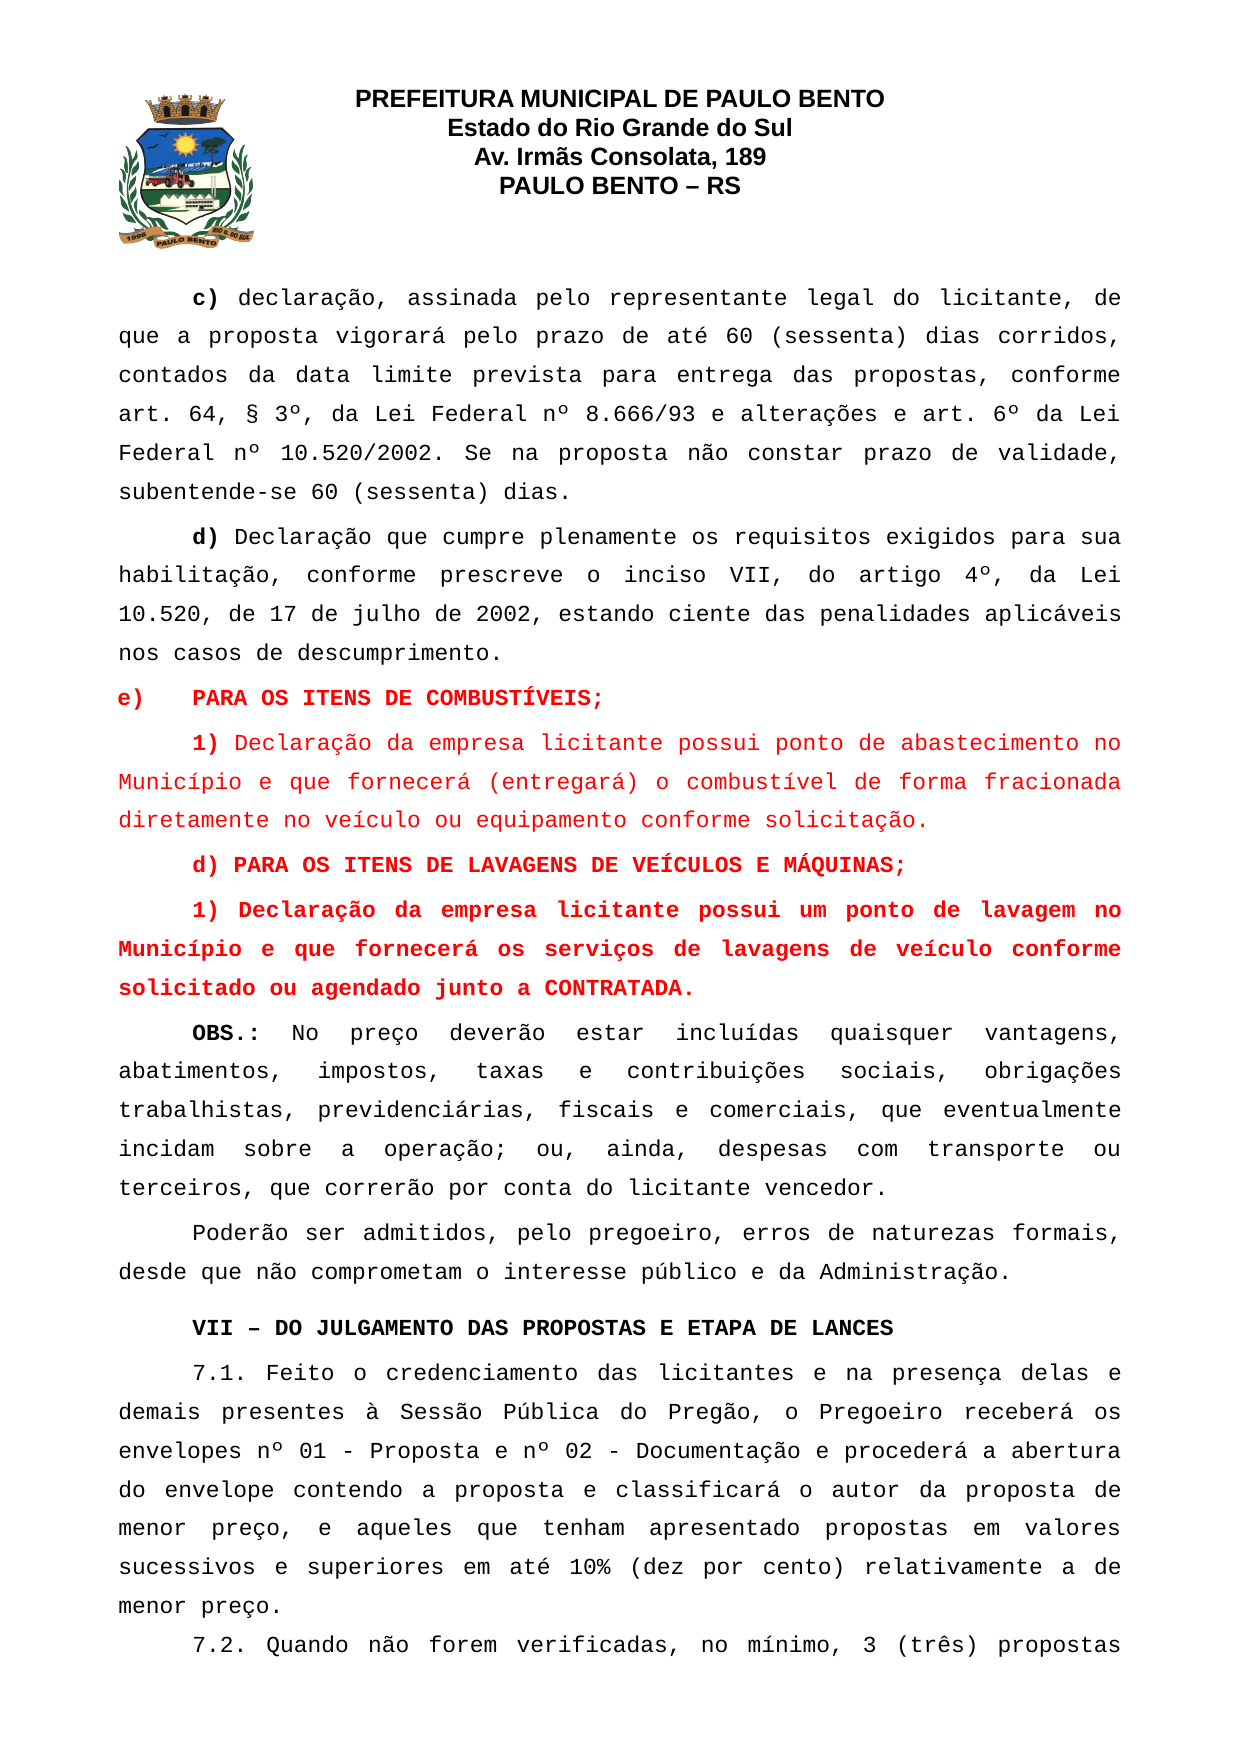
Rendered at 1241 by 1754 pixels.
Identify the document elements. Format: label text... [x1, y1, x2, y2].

text OBS.: No preço deverão estar incluídas quaisquer vantagens, abatimentos, impostos, taxas e contribuições sociais, obrigações trabalhistas, previdenciárias, fiscais e comerciais, que eventualmente incidam sobre a operação; ou, ainda, despesas com transporte ou terceiros, que correrão por conta do licitante vencedor. [118, 1021, 1122, 1202]
text 7.1. Feito o credenciamento das licitantes e na presença delas e demais presentes à Sessão Pública do Pregão, o Pregoeiro receberá os envelopes nº 01 - Proposta e nº 02 - Documentação e procederá a abertura do envelope contendo a proposta e classificará o autor da proposta de menor preço, e aqueles que tenham apresentado propostas em valores sucessivos e superiores em até 10% (dez por cento) relativamente a de menor preço. [118, 1361, 1122, 1620]
text d) Declaração que cumpre plenamente os requisitos exigidos para sua habilitação, conforme prescreve o inciso VII, do artigo 4º, da Lei 10.520, de 17 de julho de 2002, estando ciente das penalidades aplicáveis nos casos de descumprimento. [118, 525, 1122, 667]
text d) PARA OS ITENS DE LAVAGENS DE VEÍCULOS E MÁQUINAS; [118, 854, 1122, 879]
text VII – DO JULGAMENTO DAS PROPOSTAS E ETAPA DE LANCES [118, 1317, 1122, 1342]
text 1) Declaração da empresa licitante possui um ponto de lavagem no Município e que fornecerá os serviços de lavagens de veículo conforme solicitado ou agendado junto a CONTRATADA. [118, 898, 1122, 1002]
list PARA OS ITENS DE COMBUSTÍVEIS; [117, 686, 1122, 712]
text 7.2. Quando não forem verificadas, no mínimo, 3 (três) propostas [118, 1633, 1122, 1659]
text 1) Declaração da empresa licitante possui ponto de abastecimento no Município e que fornecerá (entregará) o combustível de forma fracionada diretamente no veículo ou equipamento conforme solicitação. [118, 731, 1122, 835]
text Poderão ser admitidos, pelo pregoeiro, erros de naturezas formais, desde que não comprometam o interesse público e da Administração. [118, 1221, 1122, 1286]
text c) declaração, assinada pelo representante legal do licitante, de que a proposta vigorará pelo prazo de até 60 (sessenta) dias corridos, contados da data limite prevista para entrega das propostas, conforme art. 64, § 3º, da Lei Federal nº 8.666/93 e alterações e art. 6º da Lei Federal nº 10.520/2002. Se na proposta não constar prazo de validade, subentende-se 60 (sessenta) dias. [118, 286, 1122, 506]
